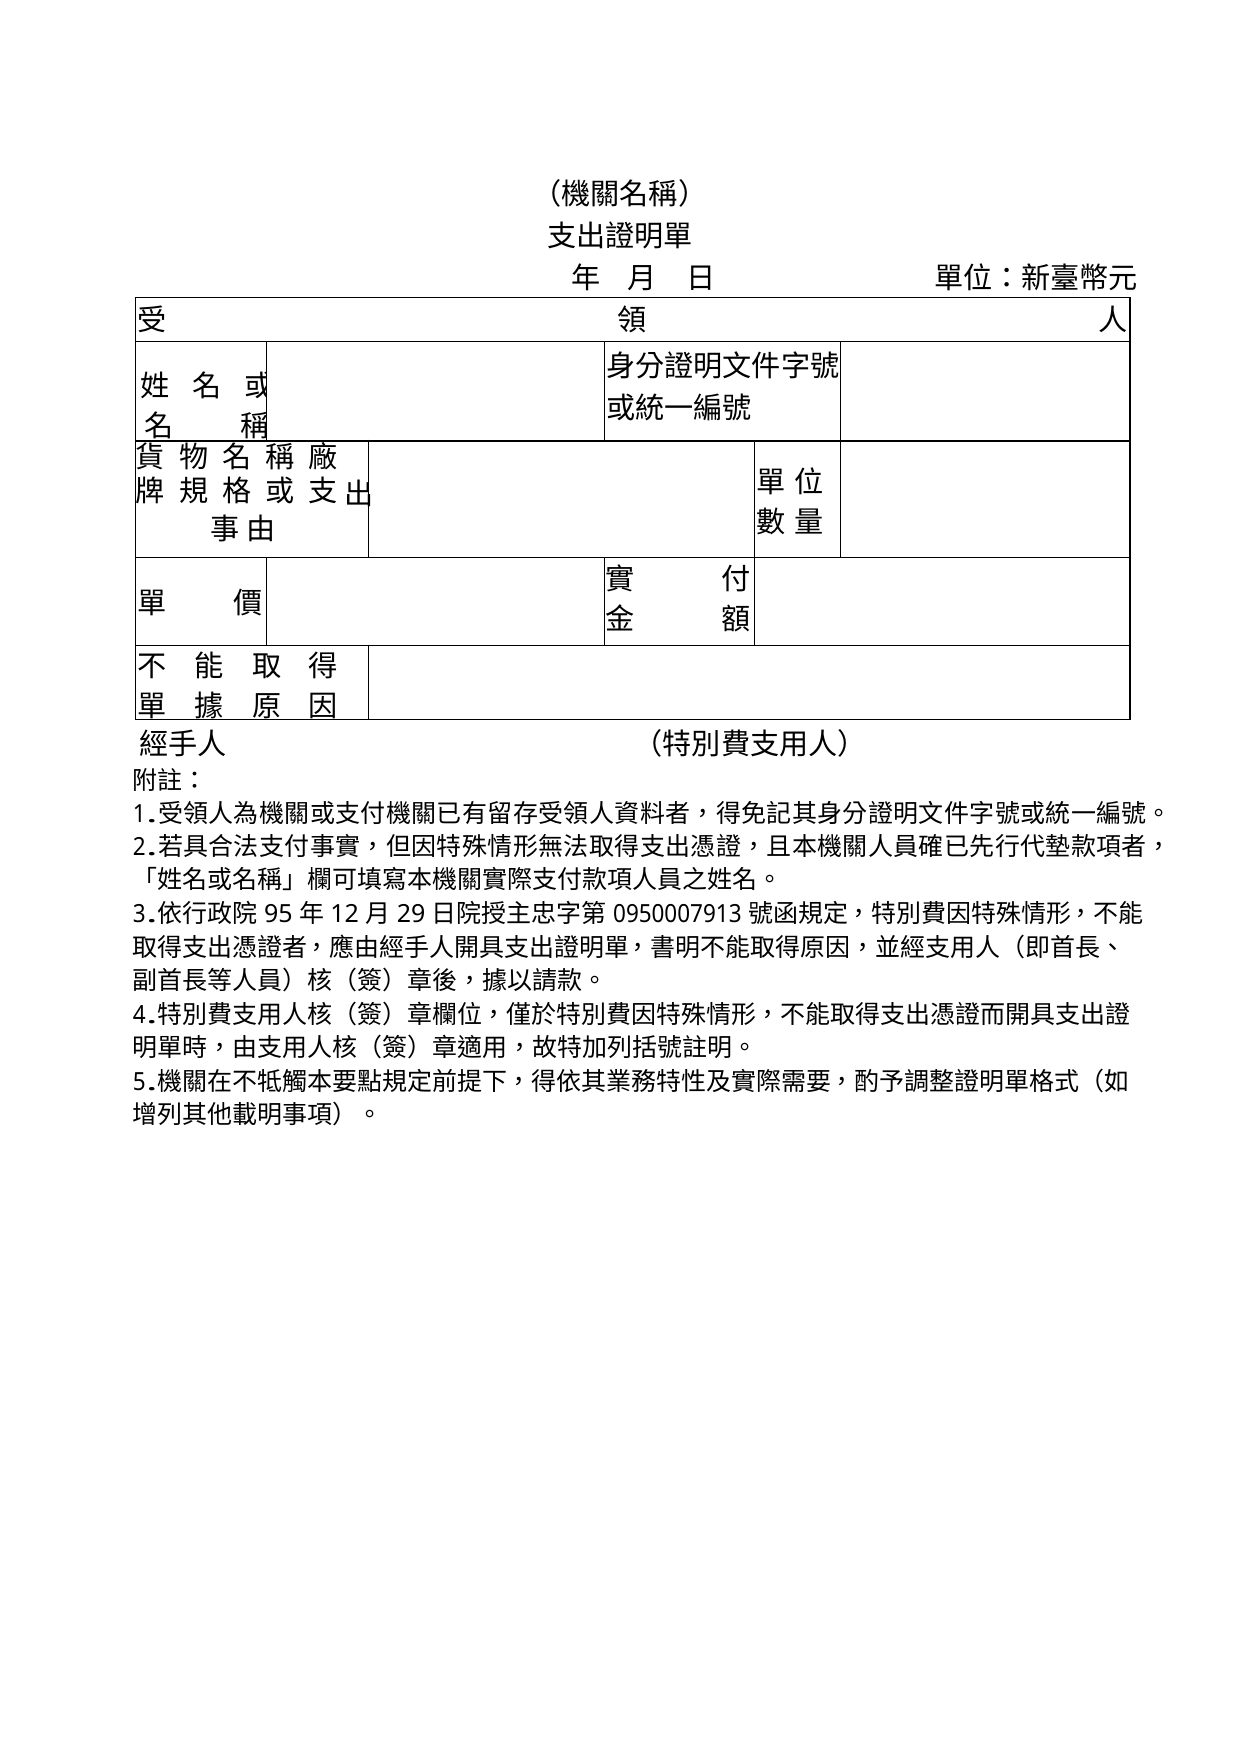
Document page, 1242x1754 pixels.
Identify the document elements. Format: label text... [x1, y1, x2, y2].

text 5.機關在不牴觸本要點規定前提下，得依其業務特性及實際需要，酌予調整證明單格式（如增列其他載明事項）。 [133, 1065, 1148, 1131]
table_header 受 領 人 [136, 298, 1129, 341]
table_cell 單 位 數 量 [755, 442, 840, 557]
text 1.受領人為機關或支付機關已有留存受領人資料者，得免記其身分證明文件字號或統一編號。 [133, 797, 1148, 831]
table_cell [841, 442, 1129, 557]
text 年 月 日 單位：新臺幣元 [561, 255, 1148, 297]
table_cell [267, 558, 604, 644]
table_cell [369, 646, 1129, 718]
table_cell 身分證明文件字號或統一編號 [605, 342, 840, 439]
table_cell [369, 442, 754, 557]
table_cell 姓 名 或 名 稱 [136, 342, 266, 439]
table_cell [755, 558, 1129, 644]
text 附註： [133, 764, 1148, 797]
table_cell 單 價 [136, 558, 266, 644]
text 2.若具合法支付事實，但因特殊情形無法取得支出憑證，且本機關人員確已先行代墊款項者，「姓名或名稱」欄可填寫本機關實際支付款項人員之姓名。 [133, 831, 1148, 897]
table_cell 實 付 金 額 [605, 558, 754, 644]
table_cell 貨 物 名 稱 廠 牌 規 格 或 支 出 事 由 [136, 442, 368, 557]
text 支出證明單 [547, 213, 886, 255]
table_cell 不 能 取 得 單 據 原 因 [136, 646, 368, 718]
text 經手人 （特別費支用人） [139, 719, 1148, 764]
text 4.特別費支用人核（簽）章欄位，僅於特別費因特殊情形，不能取得支出憑證而開具支出證明單時，由支用人核（簽）章適用，故特加列括號註明。 [133, 998, 1148, 1065]
table_cell [267, 342, 604, 439]
text 3.依行政院 95 年 12 月 29 日院授主忠字第 0950007913 號函規定，特別費因特殊情形，不能取得支出憑證者，應由經手人開具支出證明單，書明不能取得原因，並經支用人（即首長、副首長等人員）核（簽）章後，據以請款。 [133, 897, 1148, 998]
text （機關名稱） [532, 170, 886, 213]
table_cell [841, 342, 1129, 439]
